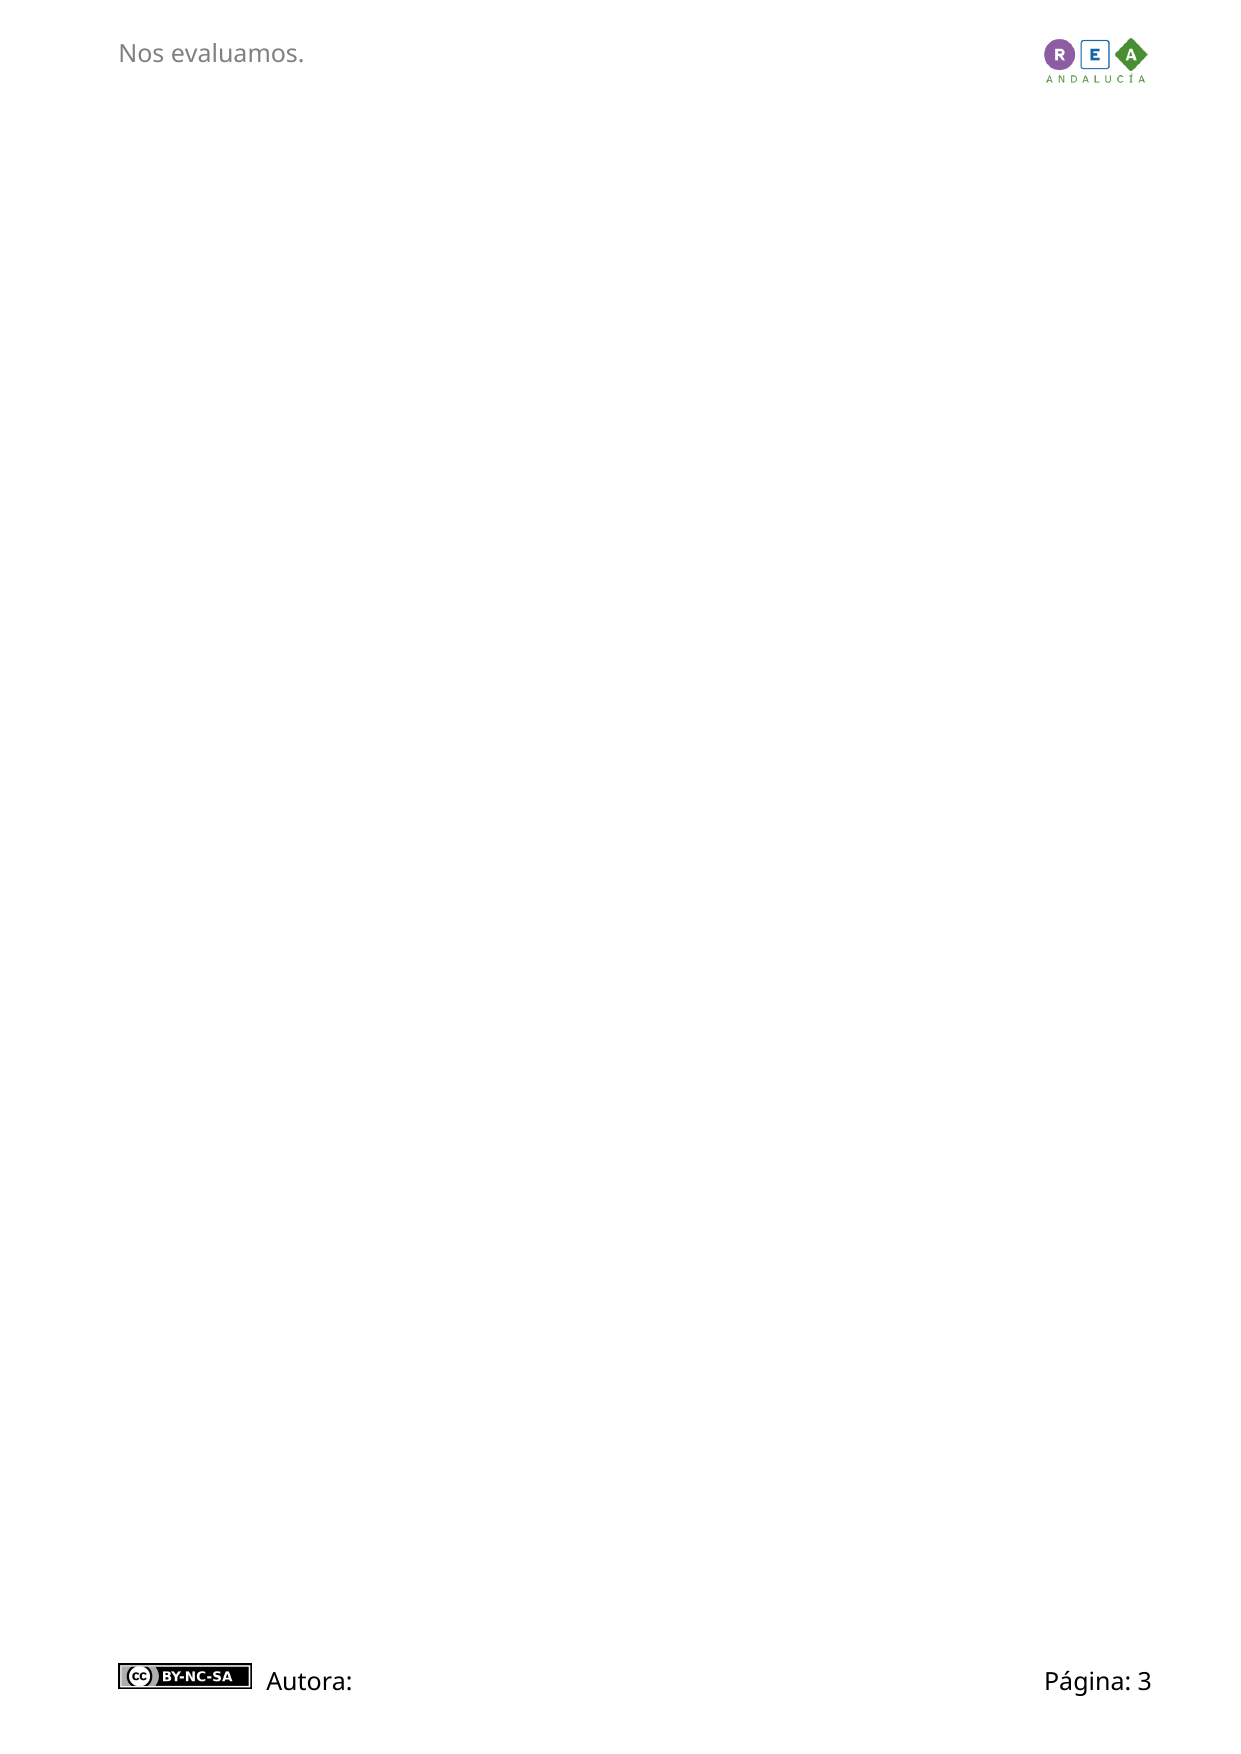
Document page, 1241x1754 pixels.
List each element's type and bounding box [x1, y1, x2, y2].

picture [118, 1663, 536, 1698]
picture [1039, 33, 1152, 88]
